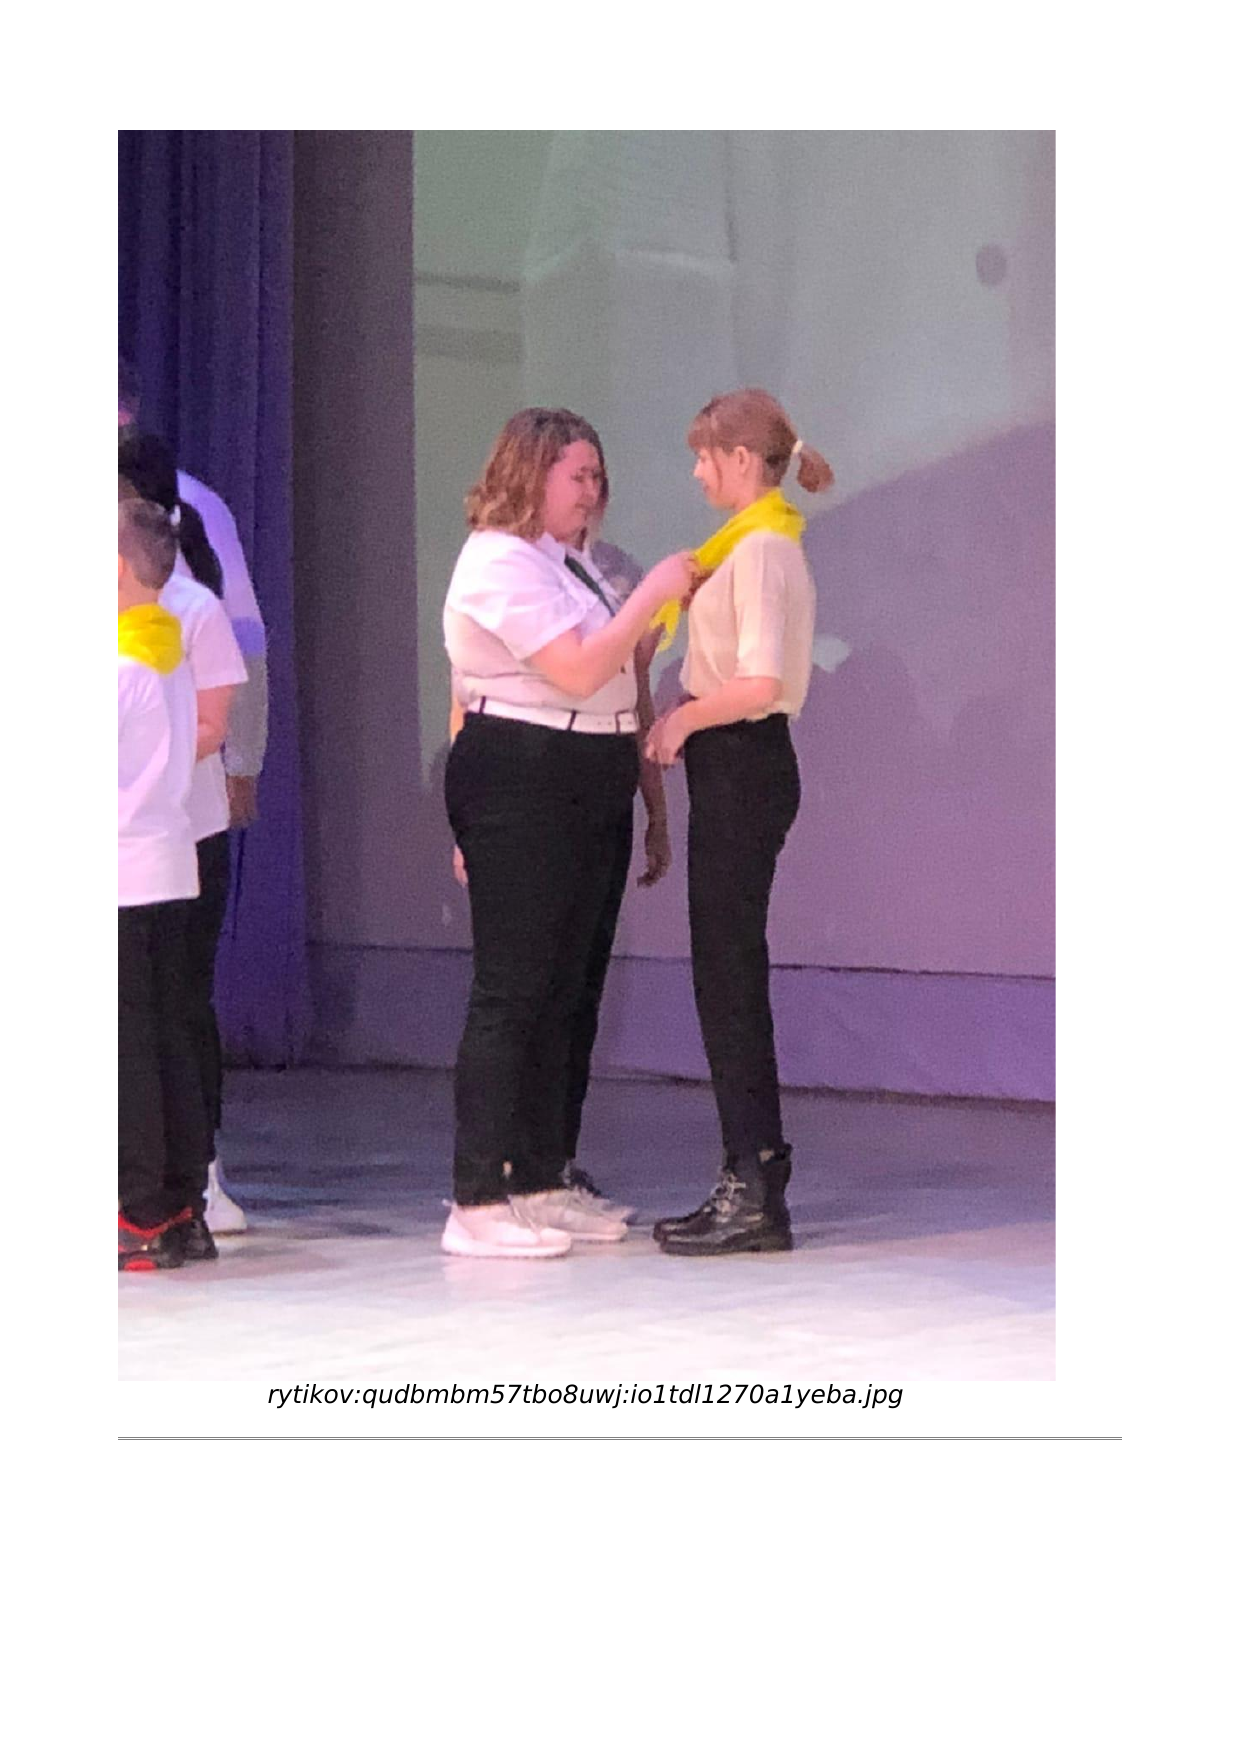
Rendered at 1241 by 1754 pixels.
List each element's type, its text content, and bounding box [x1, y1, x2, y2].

picture [118, 130, 1056, 1381]
text rytikov:qudbmbm57tbo8uwj:io1tdl1270a1yeba.jpg [118, 1381, 1056, 1410]
